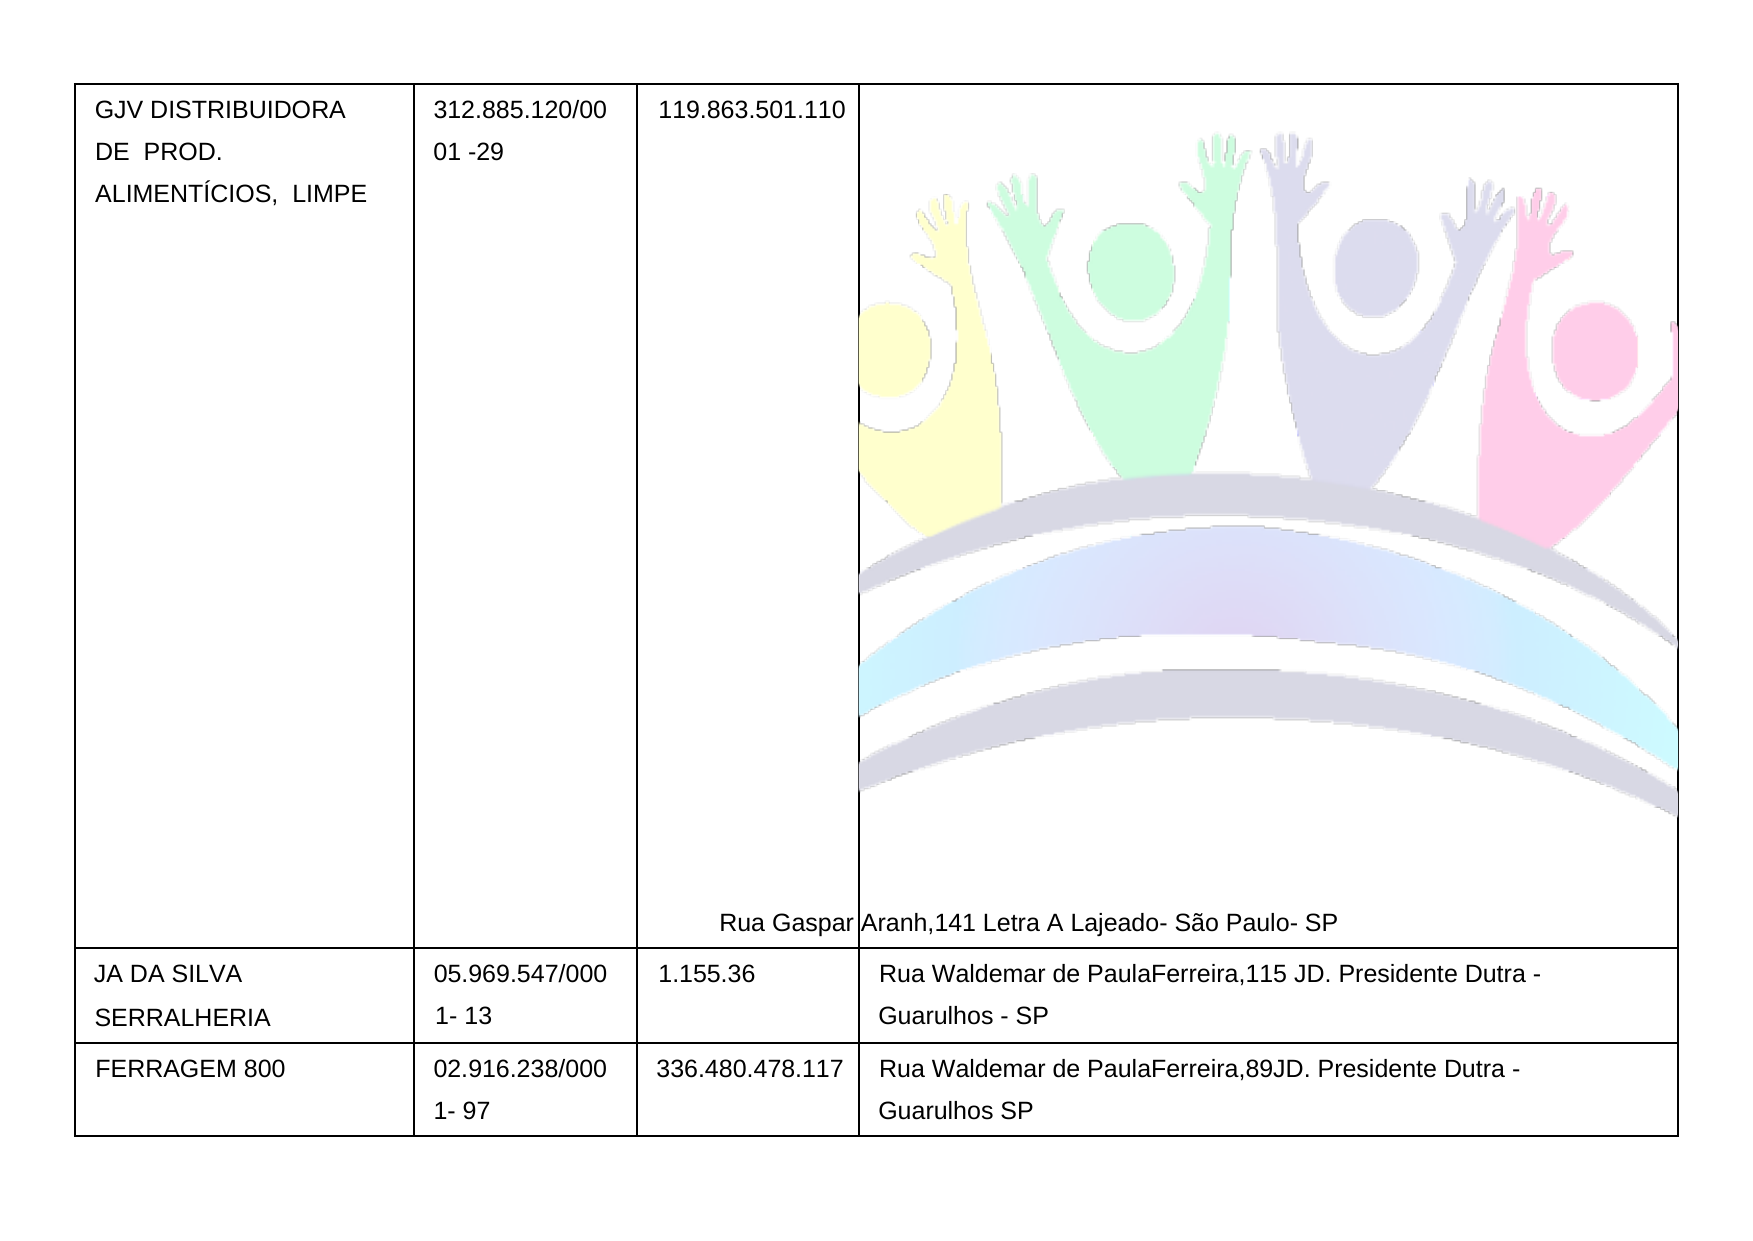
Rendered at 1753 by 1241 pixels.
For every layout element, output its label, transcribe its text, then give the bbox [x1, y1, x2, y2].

table_cell 05.969.547/0001- 13 [415, 949, 636, 1042]
table_cell 312.885.120/0001 -29 [415, 85, 636, 947]
table_cell Rua Gaspar Aranh,141 Letra A Lajeado- São Paulo- SP [860, 85, 1677, 95]
table_cell FERRAGEM 800 [76, 1044, 413, 1135]
table_cell 1.155.36 [638, 949, 858, 1042]
table_cell GJV DISTRIBUIDORA DE PROD. ALIMENTÍCIOS, LIMPE [76, 85, 413, 947]
table_cell 02.916.238/0001- 97 [415, 1044, 636, 1135]
table_cell Rua Waldemar de PaulaFerreira,115 JD. Presidente Dutra -Guarulhos - SP [860, 949, 1677, 1042]
table_cell 119.863.501.110 [638, 85, 858, 947]
table_cell Rua Waldemar de PaulaFerreira,89JD. Presidente Dutra -Guarulhos SP [860, 1044, 1677, 1135]
table_cell Rua Gaspar Aranh,141 Letra A Lajeado- São Paulo- SP [860, 908, 1677, 947]
picture [858, 95, 1679, 908]
table_cell JA DA SILVA SERRALHERIA [76, 949, 413, 1042]
table_cell 336.480.478.117 [638, 1044, 858, 1135]
